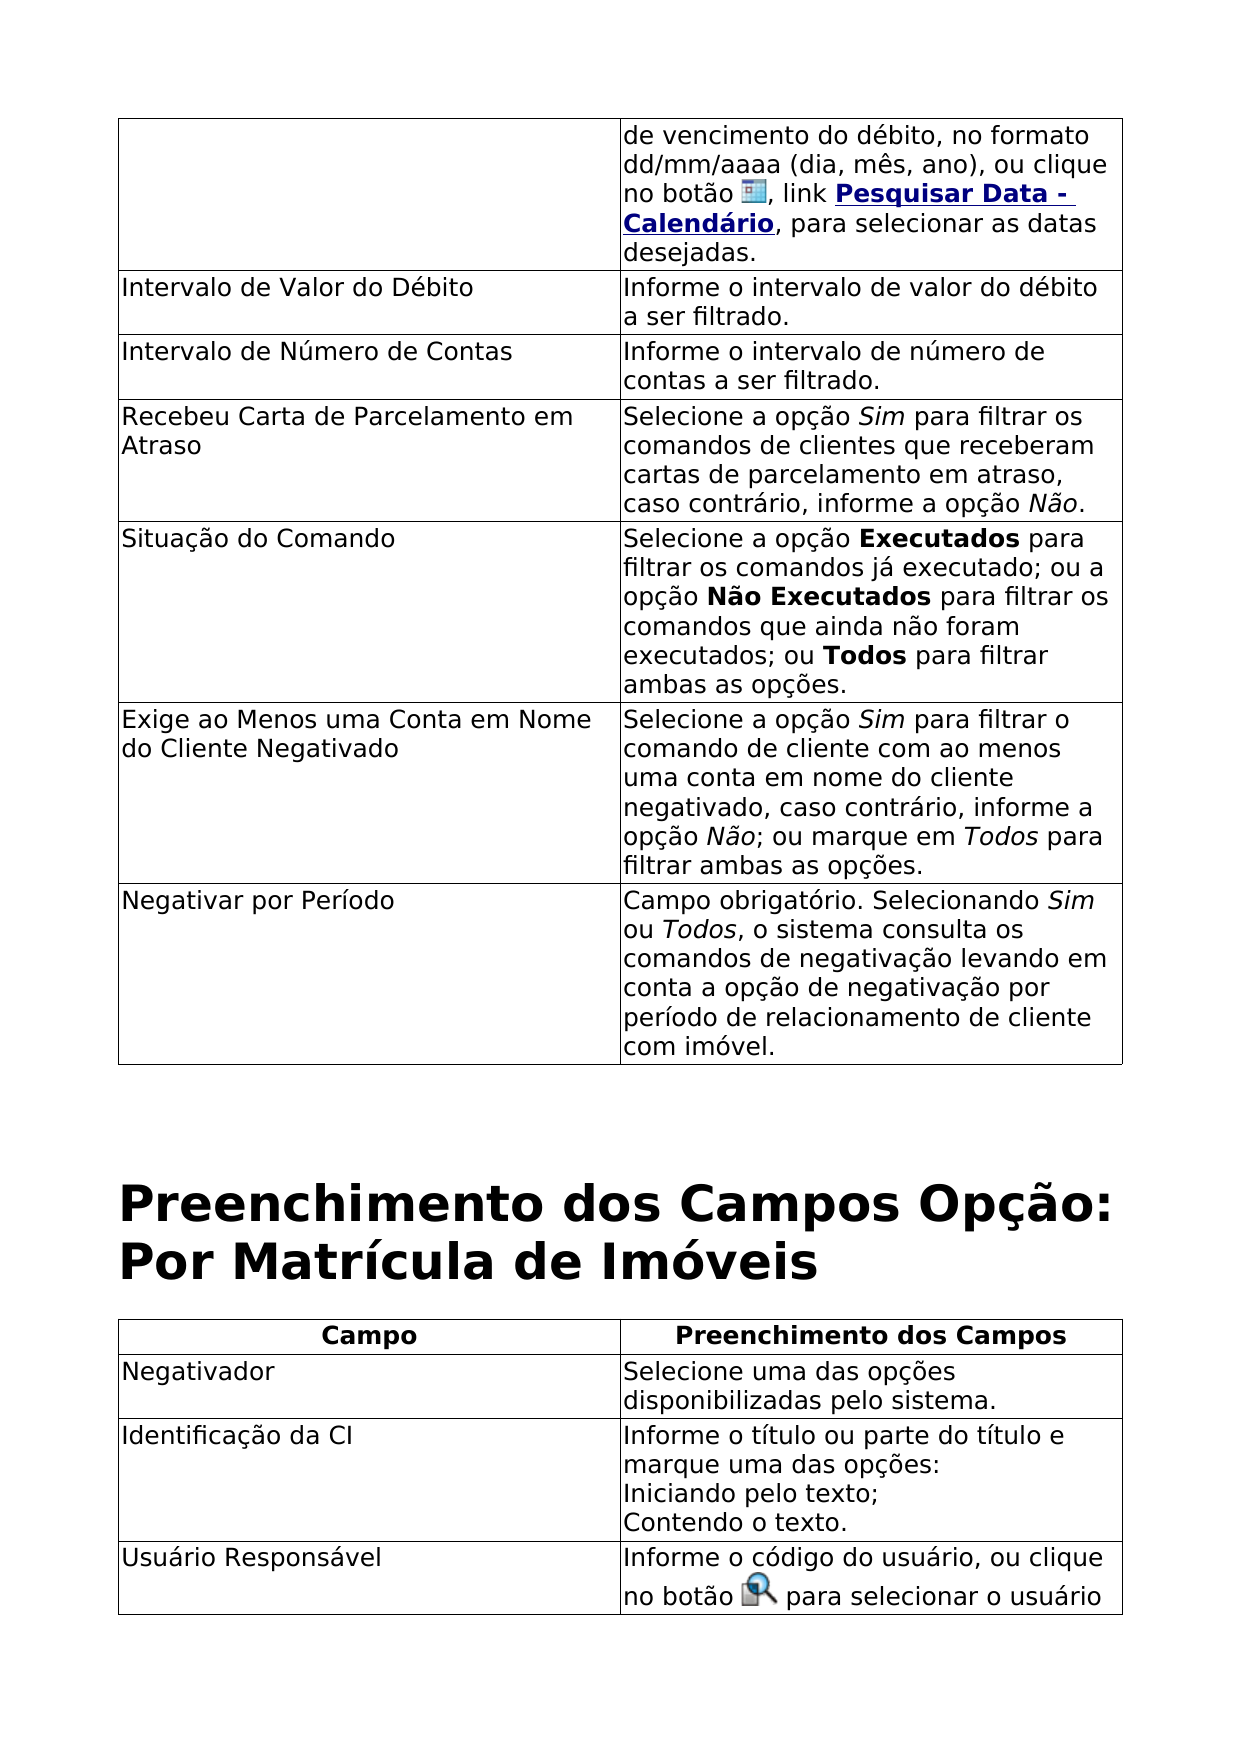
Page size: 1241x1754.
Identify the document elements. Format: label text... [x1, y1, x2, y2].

table_cell de vencimento do débito, no formato dd/mm/aaaa (dia, mês, ano), ou clique no botão , link Pesquisar Data - Calendário, para selecionar as datas desejadas. [621, 119, 1122, 270]
picture [741, 1572, 778, 1606]
table_cell Selecione a opção Sim para filtrar os comandos de clientes que receberam cartas de parcelamento em atraso, caso contrário, informe a opção Não. [621, 400, 1122, 521]
subtitle Preenchimento dos Campos Opção: Por Matrícula de Imóveis [118, 1175, 1122, 1291]
table_cell Intervalo de Número de Contas [119, 335, 620, 399]
table_cell [119, 119, 620, 270]
table_cell Negativador [119, 1355, 620, 1418]
table_cell Informe o intervalo de valor do débito a ser filtrado. [621, 271, 1122, 334]
table_cell Situação do Comando [119, 522, 620, 702]
table_cell Recebeu Carta de Parcelamento em Atraso [119, 400, 620, 521]
table_cell Identificação da CI [119, 1419, 620, 1541]
table_header Preenchimento dos Campos [621, 1320, 1122, 1354]
table_cell Informe o intervalo de número de contas a ser filtrado. [621, 335, 1122, 399]
table_cell Informe o código do usuário, ou clique no botão para selecionar o usuário [621, 1542, 1122, 1614]
table_cell Informe o título ou parte do título e marque uma das opções: Iniciando pelo texto; Contendo o texto. [621, 1419, 1122, 1541]
table_cell Usuário Responsável [119, 1542, 620, 1614]
table_cell Selecione uma das opções disponibilizadas pelo sistema. [621, 1355, 1122, 1418]
table_header Campo [119, 1320, 620, 1354]
picture [741, 179, 767, 203]
table_cell Exige ao Menos uma Conta em Nome do Cliente Negativado [119, 703, 620, 883]
table_cell Selecione a opção Sim para filtrar o comando de cliente com ao menos uma conta em nome do cliente negativado, caso contrário, informe a opção Não; ou marque em Todos para filtrar ambas as opções. [621, 703, 1122, 883]
table_cell Campo obrigatório. Selecionando Sim ou Todos, o sistema consulta os comandos de negativação levando em conta a opção de negativação por período de relacionamento de cliente com imóvel. [621, 884, 1122, 1064]
table_cell Negativar por Período [119, 884, 620, 1064]
table_cell Intervalo de Valor do Débito [119, 271, 620, 334]
table_cell Selecione a opção Executados para filtrar os comandos já executado; ou a opção Não Executados para filtrar os comandos que ainda não foram executados; ou Todos para filtrar ambas as opções. [621, 522, 1122, 702]
